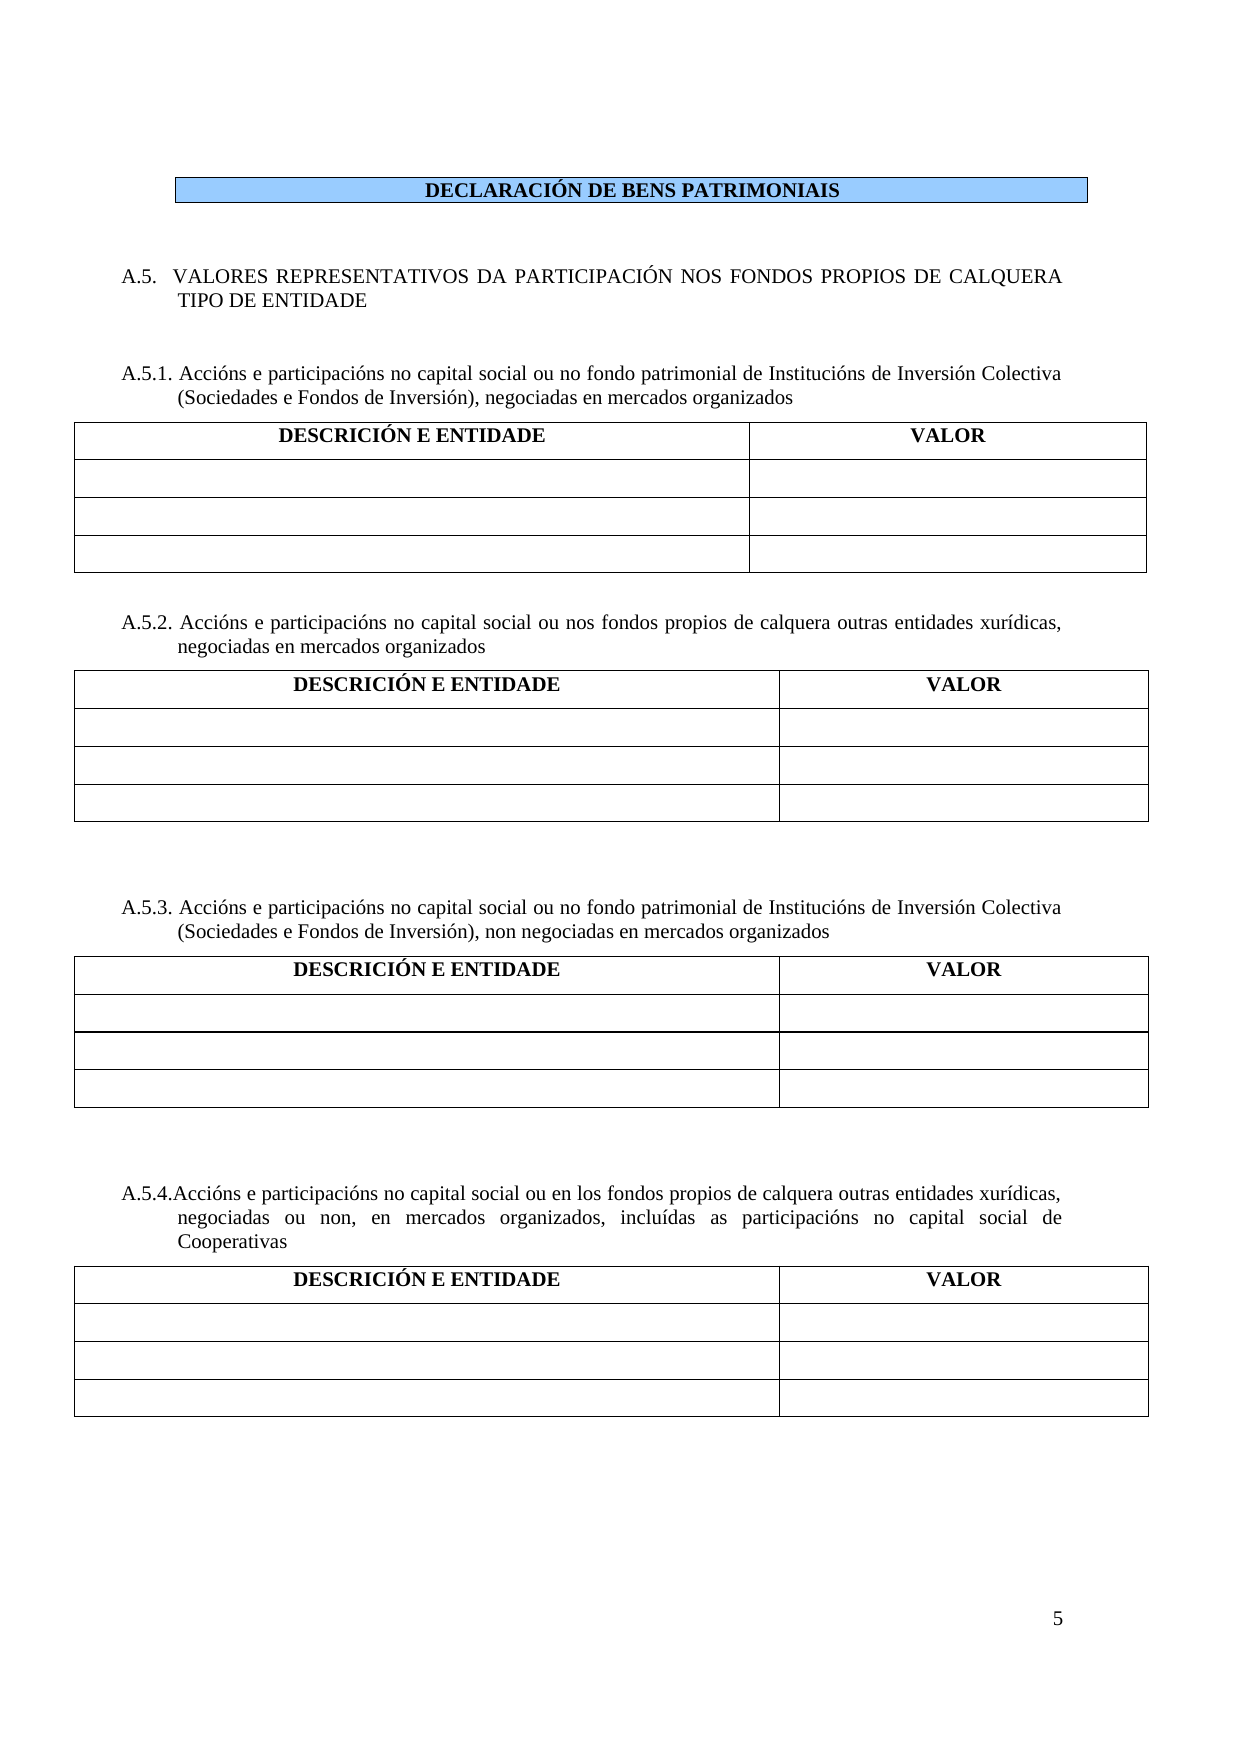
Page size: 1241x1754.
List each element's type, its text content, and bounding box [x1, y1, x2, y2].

table_cell [780, 1033, 1148, 1069]
table_header DESCRICIÓN E ENTIDADE [75, 1267, 779, 1303]
table_cell [750, 460, 1146, 497]
text A.5.3. Accións e participacións no capital social ou no fondo patrimonial de Institucións de Inversión Colectiva (Sociedades e Fondos de Inversión), non negociadas en mercados organizados [121, 895, 1063, 943]
table_header DESCRICIÓN E ENTIDADE [75, 957, 779, 993]
table_cell [75, 1070, 779, 1107]
table_header VALOR [750, 423, 1146, 459]
table_cell [75, 1380, 779, 1416]
table_header DESCRICIÓN E ENTIDADE [75, 423, 749, 459]
text A.5.1. Accións e participacións no capital social ou no fondo patrimonial de Institucións de Inversión Colectiva (Sociedades e Fondos de Inversión), negociadas en mercados organizados [121, 361, 1063, 409]
text A.5.4.Accións e participacións no capital social ou en los fondos propios de calquera outras entidades xurídicas, negociadas ou non, en mercados organizados, incluídas as participacións no capital social de Cooperativas [121, 1181, 1063, 1253]
table_header VALOR [780, 957, 1148, 993]
table_cell [75, 995, 779, 1031]
table_cell [75, 747, 779, 783]
table_header DESCRICIÓN E ENTIDADE [75, 671, 779, 708]
table_cell [75, 1304, 779, 1341]
table_cell [780, 995, 1148, 1031]
table_cell [780, 1342, 1148, 1379]
table_header VALOR [780, 1267, 1148, 1303]
table_cell [780, 709, 1148, 746]
table_cell [780, 1304, 1148, 1341]
text A.5.2. Accións e participacións no capital social ou nos fondos propios de calquera outras entidades xurídicas, negociadas en mercados organizados [121, 610, 1063, 658]
table_cell [75, 1342, 779, 1379]
table_cell [780, 747, 1148, 783]
table_cell [780, 1070, 1148, 1107]
table_cell [75, 1033, 779, 1069]
table_header VALOR [780, 671, 1148, 708]
table_cell [75, 536, 749, 572]
table_cell [750, 498, 1146, 534]
table_cell [75, 498, 749, 534]
table_cell [750, 536, 1146, 572]
text A.5. VALORES REPRESENTATIVOS DA PARTICIPACIÓN NOS FONDOS PROPIOS DE CALQUERA TIPO DE ENTIDADE [121, 264, 1063, 312]
table_cell [75, 709, 779, 746]
table_cell [780, 1380, 1148, 1416]
table_cell [780, 785, 1148, 821]
table_cell [75, 785, 779, 821]
table_cell [75, 460, 749, 497]
